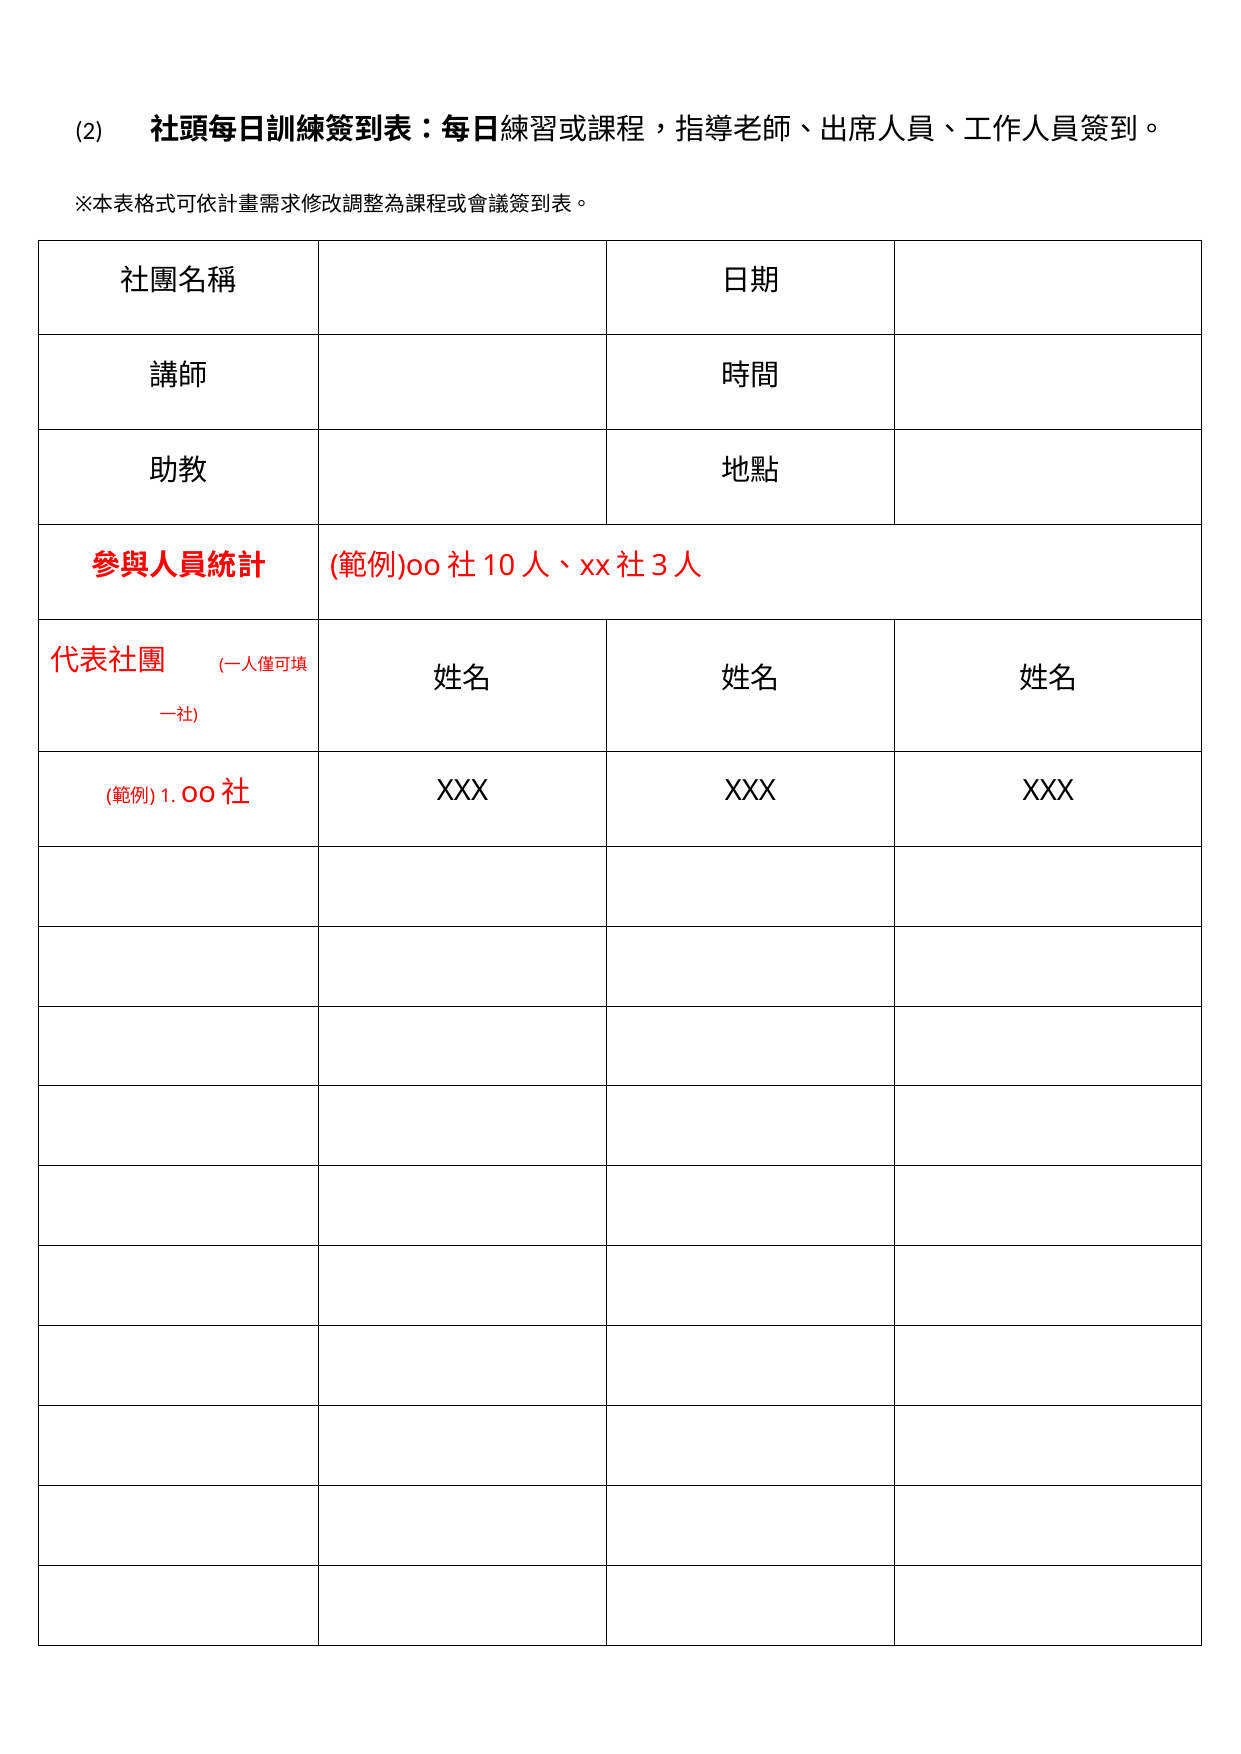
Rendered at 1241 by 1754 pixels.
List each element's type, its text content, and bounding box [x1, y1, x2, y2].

table_cell [319, 1566, 606, 1645]
table_cell [39, 847, 318, 926]
table_cell [607, 1326, 894, 1405]
table_cell [39, 1166, 318, 1245]
table_cell 姓名 [319, 620, 606, 751]
table_header [895, 241, 1201, 334]
table_cell 參與人員統計 [39, 525, 318, 619]
table_cell [895, 1326, 1201, 1405]
table_cell [39, 1406, 318, 1485]
table_header 社團名稱 [39, 241, 318, 334]
table_cell [607, 1486, 894, 1565]
table_cell [319, 1086, 606, 1165]
table_cell [895, 1086, 1201, 1165]
table_cell 助教 [39, 430, 318, 524]
table_cell (範例)oo社10人、xx社3人 [319, 525, 1201, 619]
table_cell XXX [607, 752, 894, 846]
table_cell [607, 847, 894, 926]
table_cell [895, 1566, 1201, 1645]
text ※本表格式可依計畫需求修改調整為課程或會議簽到表。 [75, 183, 1165, 221]
table_cell (範例) 1. oo社 [39, 752, 318, 846]
table_cell [319, 1246, 606, 1325]
table_cell [39, 1326, 318, 1405]
table_cell [319, 1486, 606, 1565]
table_cell [607, 1086, 894, 1165]
list 社頭每日訓練簽到表：每日練習或課程，指導老師、出席人員、工作人員簽到。 [75, 89, 1165, 164]
table_cell [39, 927, 318, 1006]
table_cell [895, 335, 1201, 429]
table_cell [607, 1246, 894, 1325]
table_cell [319, 335, 606, 429]
table_cell [607, 1406, 894, 1485]
table_cell [319, 1007, 606, 1085]
table_cell [895, 430, 1201, 524]
table_cell [39, 1486, 318, 1565]
table_cell 地點 [607, 430, 894, 524]
table_cell [895, 1406, 1201, 1485]
table_cell 姓名 [607, 620, 894, 751]
table_header 日期 [607, 241, 894, 334]
table_cell [39, 1007, 318, 1085]
table_cell [319, 927, 606, 1006]
table_cell [895, 847, 1201, 926]
table_cell [319, 1406, 606, 1485]
table_cell 代表社團 (一人僅可填一社) [39, 620, 318, 751]
table_cell [607, 1007, 894, 1085]
table_cell 講師 [39, 335, 318, 429]
table_cell [895, 1246, 1201, 1325]
table_cell [895, 1007, 1201, 1085]
table_cell XXX [319, 752, 606, 846]
table_cell [319, 1326, 606, 1405]
table_cell [39, 1566, 318, 1645]
table_cell [607, 1166, 894, 1245]
table_cell 時間 [607, 335, 894, 429]
table_header [319, 241, 606, 334]
table_cell 姓名 [895, 620, 1201, 751]
table_cell [895, 1486, 1201, 1565]
table_cell [319, 1166, 606, 1245]
table_cell [319, 430, 606, 524]
table_cell [895, 1166, 1201, 1245]
table_cell [607, 1566, 894, 1645]
table_cell [39, 1246, 318, 1325]
table_cell XXX [895, 752, 1201, 846]
table_cell [319, 847, 606, 926]
table_cell [39, 1086, 318, 1165]
table_cell [607, 927, 894, 1006]
table_cell [895, 927, 1201, 1006]
